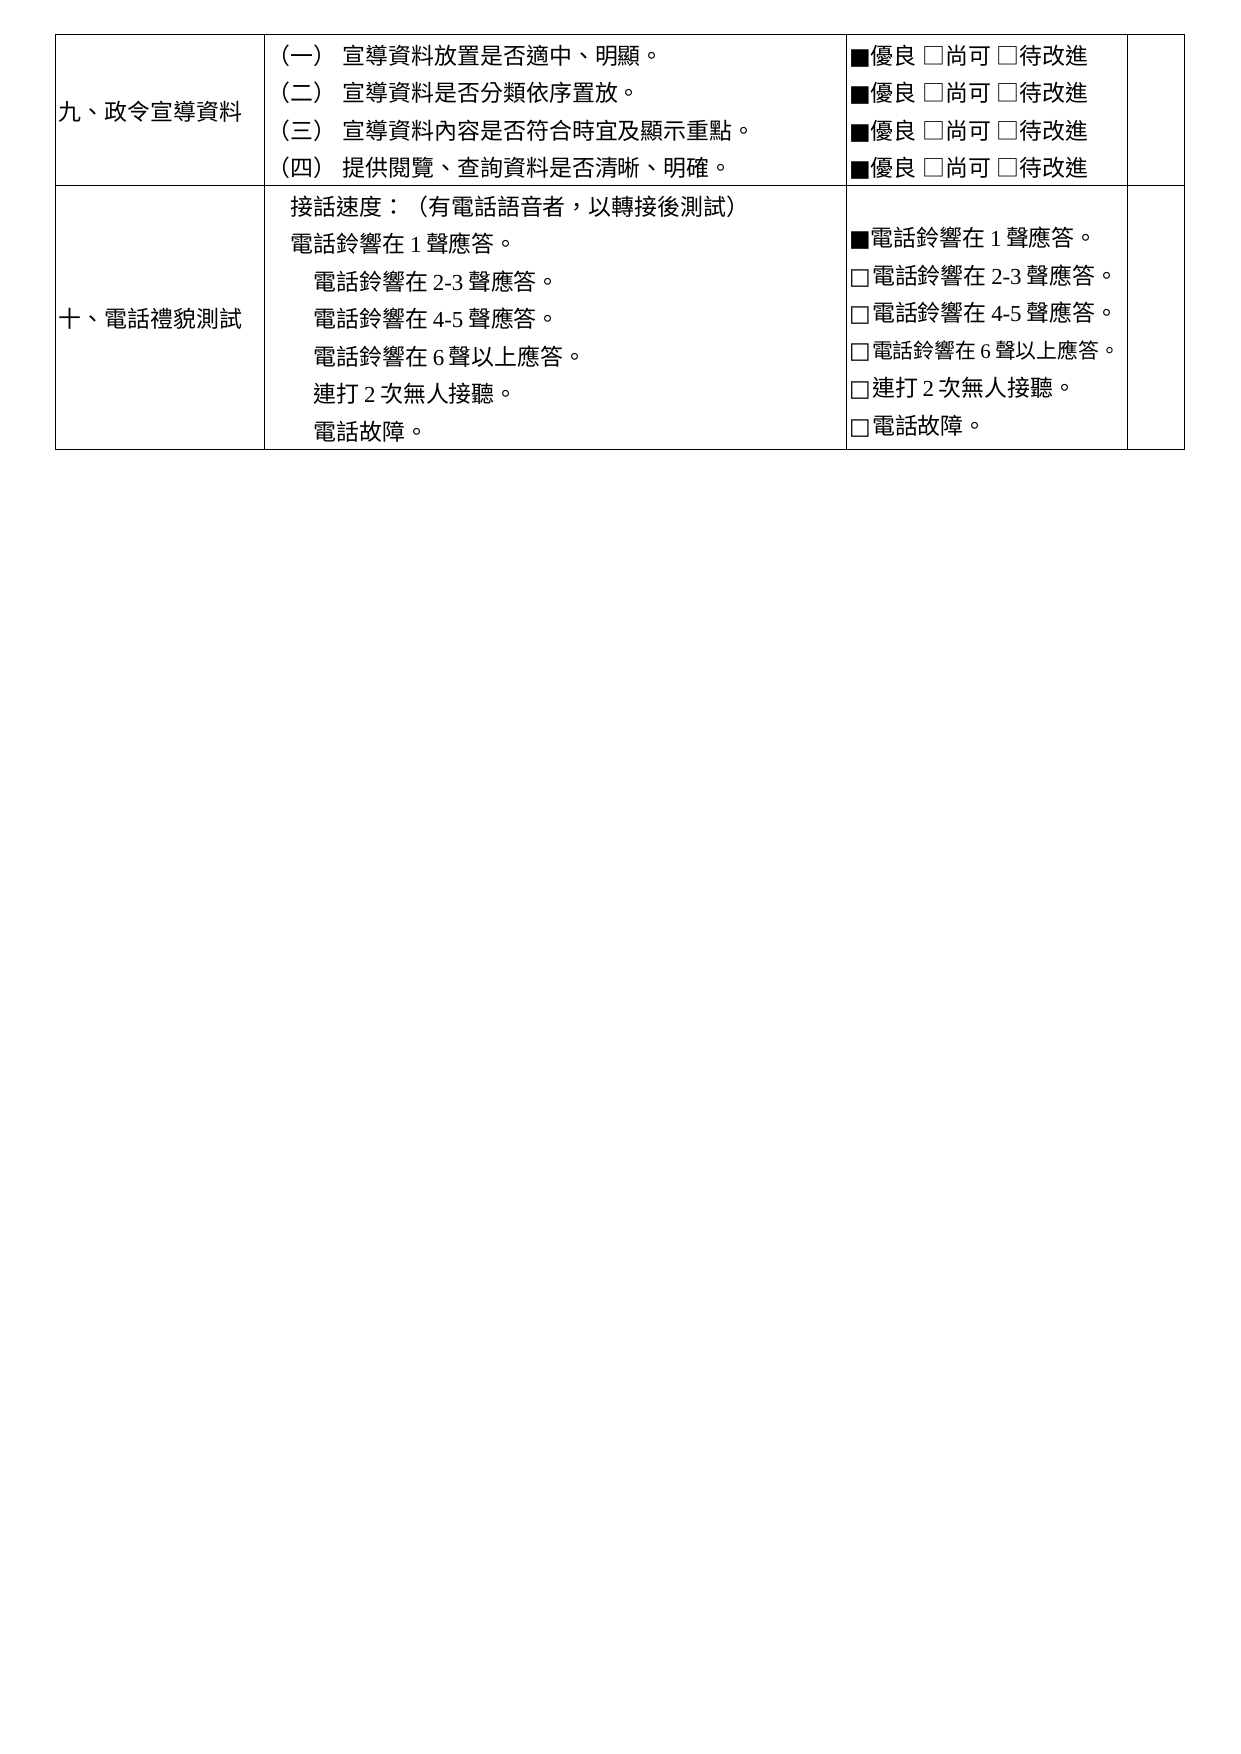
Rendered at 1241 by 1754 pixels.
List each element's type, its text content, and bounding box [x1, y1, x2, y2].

table_cell 十、電話禮貌測試 [56, 186, 264, 449]
table_cell 接話速度：（有電話語音者，以轉接後測試） 電話鈴響在1聲應答。 電話鈴響在2-3聲應答。 電話鈴響在4-5聲應答。 電話鈴響在6聲以上應答。 連打2次無人接聽。 電話故障。 [265, 186, 846, 449]
table_cell 九、政令宣導資料 [56, 35, 264, 185]
table_cell 宣導資料放置是否適中、明顯。 宣導資料是否分類依序置放。 宣導資料內容是否符合時宜及顯示重點。 提供閱覽、查詢資料是否清晰、明確。 [265, 35, 846, 185]
table_cell ■電話鈴響在1聲應答。 □電話鈴響在2-3聲應答。 □電話鈴響在4-5聲應答。 □電話鈴響在6聲以上應答。 □連打2次無人接聽。 □電話故障。 [847, 186, 1127, 449]
table_cell [1128, 35, 1184, 185]
table_cell [1128, 186, 1184, 449]
table_cell ■優良 □尚可 □待改進 ■優良 □尚可 □待改進 ■優良 □尚可 □待改進 ■優良 □尚可 □待改進 [847, 35, 1127, 185]
